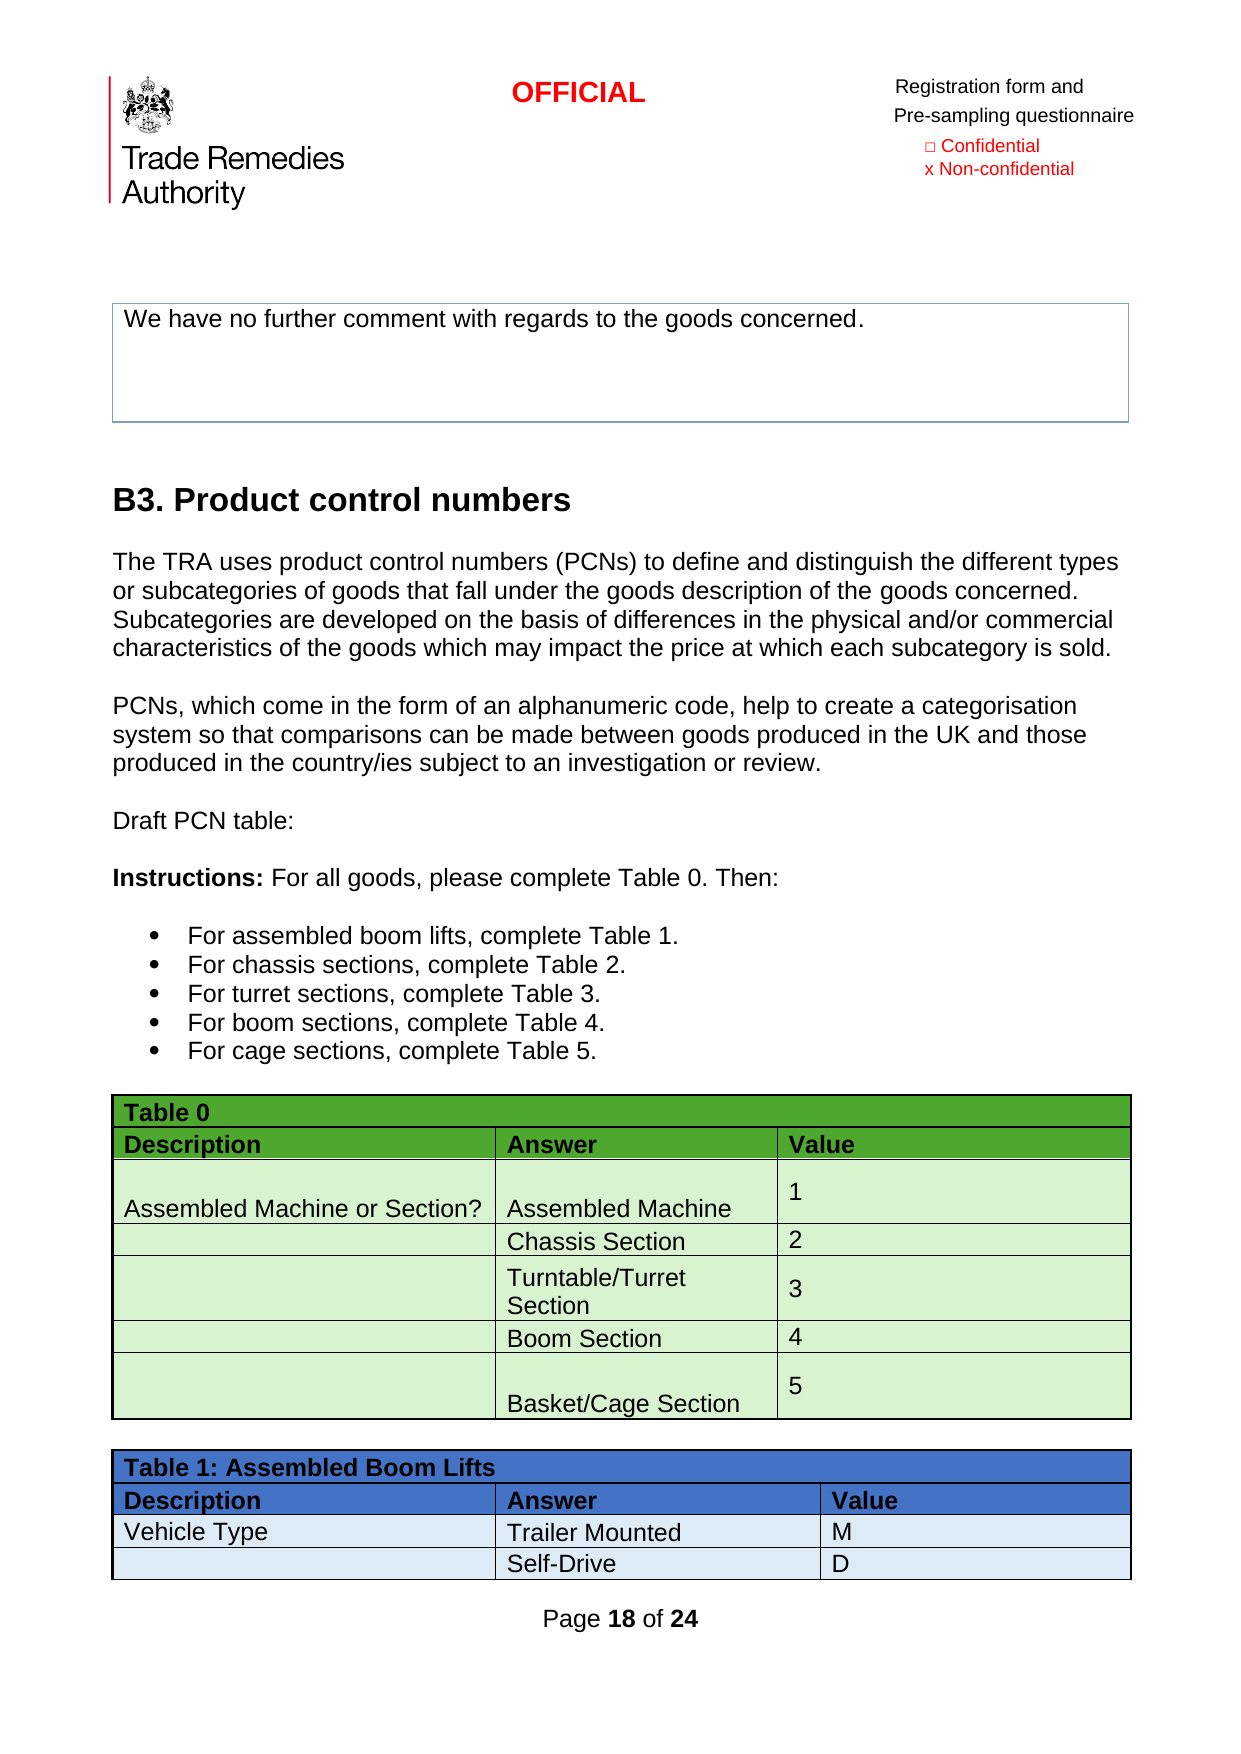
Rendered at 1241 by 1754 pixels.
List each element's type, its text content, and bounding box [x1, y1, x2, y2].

list For chassis sections, complete Table 2. [150, 950, 1128, 979]
list For boom sections, complete Table 4. [150, 1007, 1128, 1036]
text Draft PCN table: [112, 806, 1128, 835]
table_cell [114, 1224, 495, 1255]
table_header Table 1: Assembled Boom Lifts [114, 1451, 1130, 1482]
table_header We have no further comment with regards to the goods concerned. [113, 304, 1128, 421]
text PCNs, which come in the form of an alphanumeric code, help to create a categorisation system so that comparisons can be made between goods produced in the UK and those produced in the country/ies subject to an investigation or review. [112, 691, 1128, 777]
table_cell Self-Drive [496, 1548, 820, 1579]
table_cell 5 [778, 1353, 1130, 1418]
list For turret sections, complete Table 3. [150, 979, 1128, 1007]
text Instructions: For all goods, please complete Table 0. Then: [112, 863, 1128, 892]
table_cell Answer [496, 1128, 777, 1158]
table_cell 3 [778, 1256, 1130, 1320]
table_cell Answer [496, 1484, 820, 1514]
table_cell [114, 1548, 495, 1579]
table_cell [114, 1256, 495, 1320]
table_cell D [821, 1548, 1130, 1579]
list For cage sections, complete Table 5. [150, 1036, 1128, 1065]
table_cell Value [821, 1484, 1130, 1514]
table_cell Chassis Section [496, 1224, 777, 1255]
table_cell Assembled Machine [496, 1160, 777, 1223]
table_cell Boom Section [496, 1321, 777, 1352]
table_cell Description [114, 1484, 495, 1514]
table_cell [114, 1321, 495, 1352]
text The TRA uses product control numbers (PCNs) to define and distinguish the different types or subcategories of goods that fall under the goods description of the goods concerned. Subcategories are developed on the basis of differences in the physical and/or commercial characteristics of the goods which may impact the price at which each subcategory is sold. [112, 547, 1128, 662]
subtitle B3. Product control numbers [112, 480, 1128, 518]
table_cell M [821, 1515, 1130, 1547]
table_cell [114, 1353, 495, 1418]
table_cell 2 [778, 1224, 1130, 1255]
table_cell Basket/Cage Section [496, 1353, 777, 1418]
table_header Table 0 [114, 1096, 1130, 1126]
table_cell Description [114, 1128, 495, 1158]
table_cell Value [778, 1128, 1130, 1158]
table_cell Trailer Mounted [496, 1515, 820, 1547]
table_cell Vehicle Type [114, 1515, 495, 1547]
table_cell Turntable/Turret Section [496, 1256, 777, 1320]
table_cell Assembled Machine or Section? [114, 1160, 495, 1223]
table_cell 4 [778, 1321, 1130, 1352]
table_cell 1 [778, 1160, 1130, 1223]
list For assembled boom lifts, complete Table 1. [150, 921, 1128, 950]
